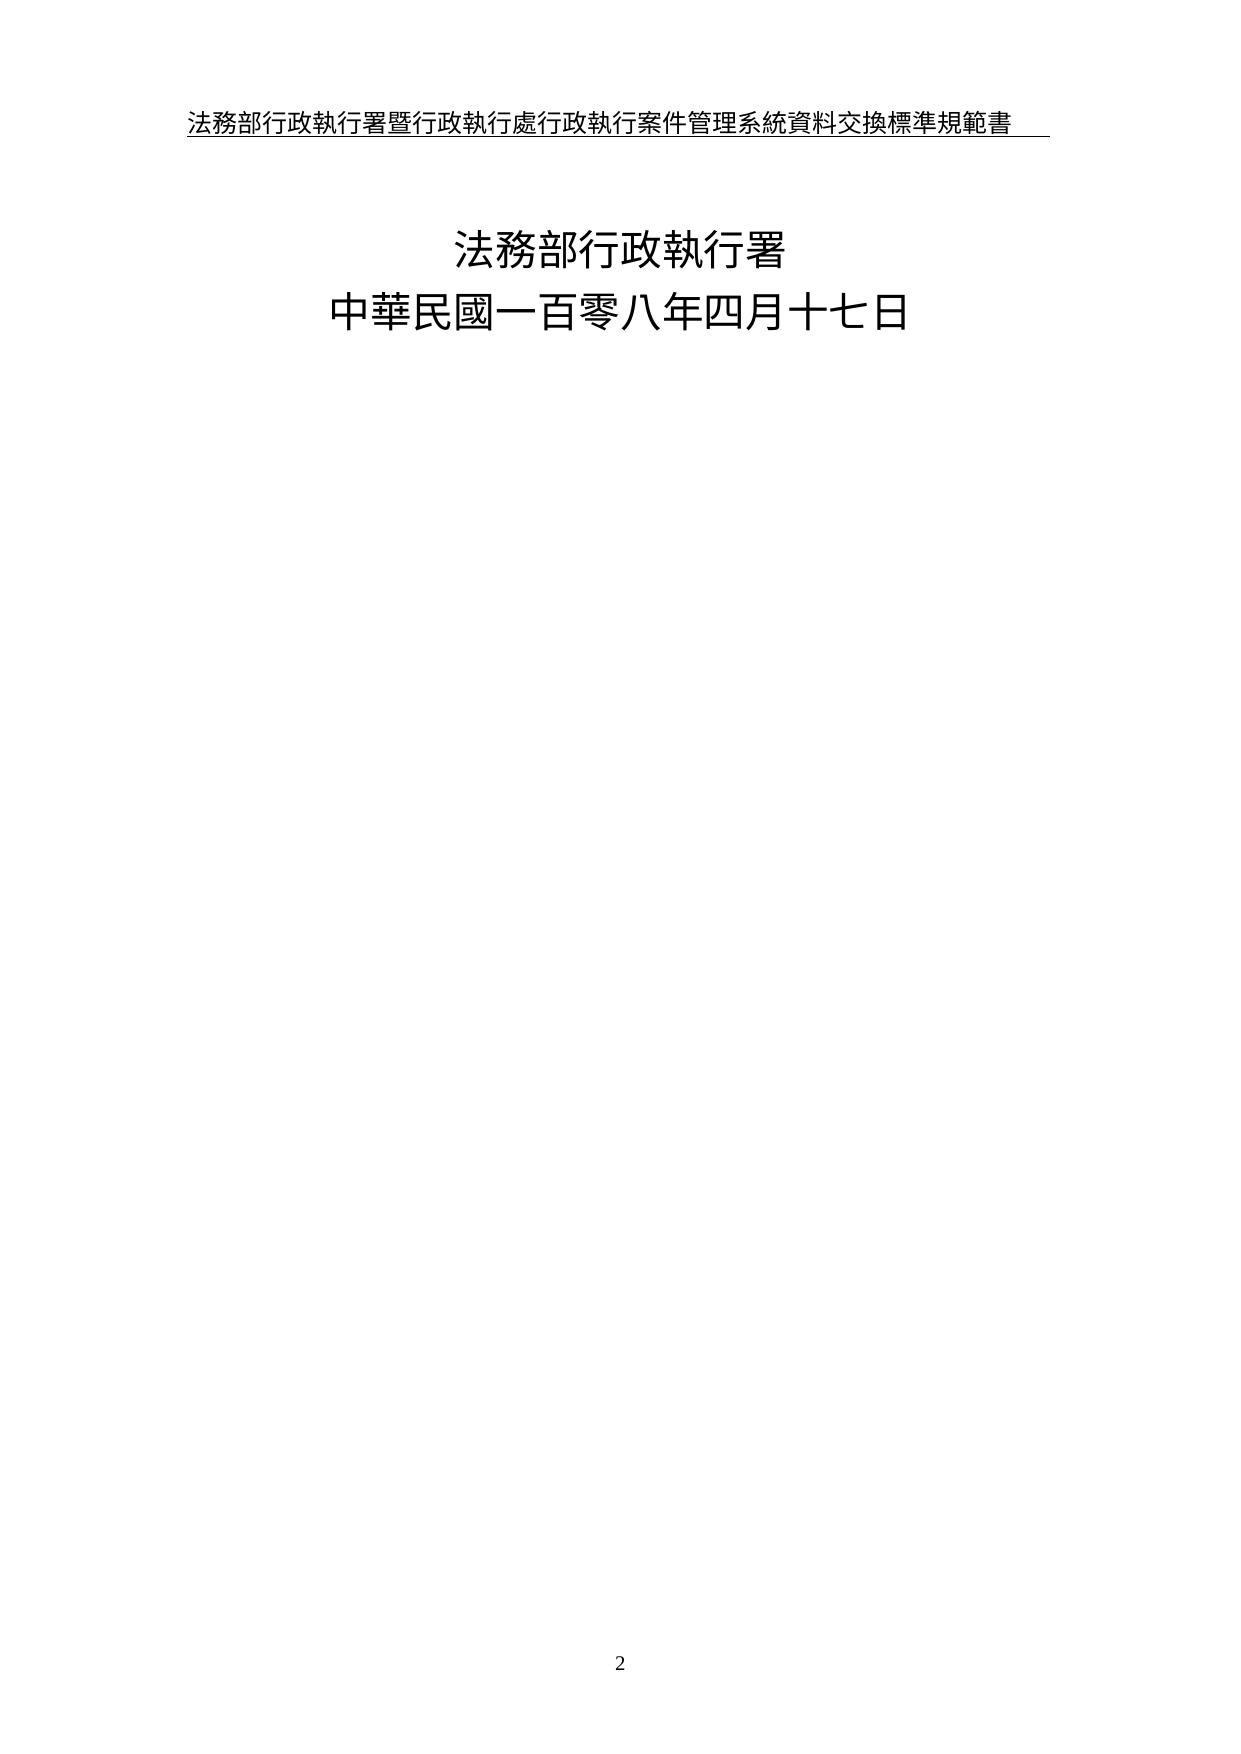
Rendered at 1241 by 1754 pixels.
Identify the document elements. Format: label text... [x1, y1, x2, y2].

text 法務部行政執行署 [187, 205, 1053, 268]
text 中華民國一百零八年四月十七日 [187, 268, 1053, 330]
